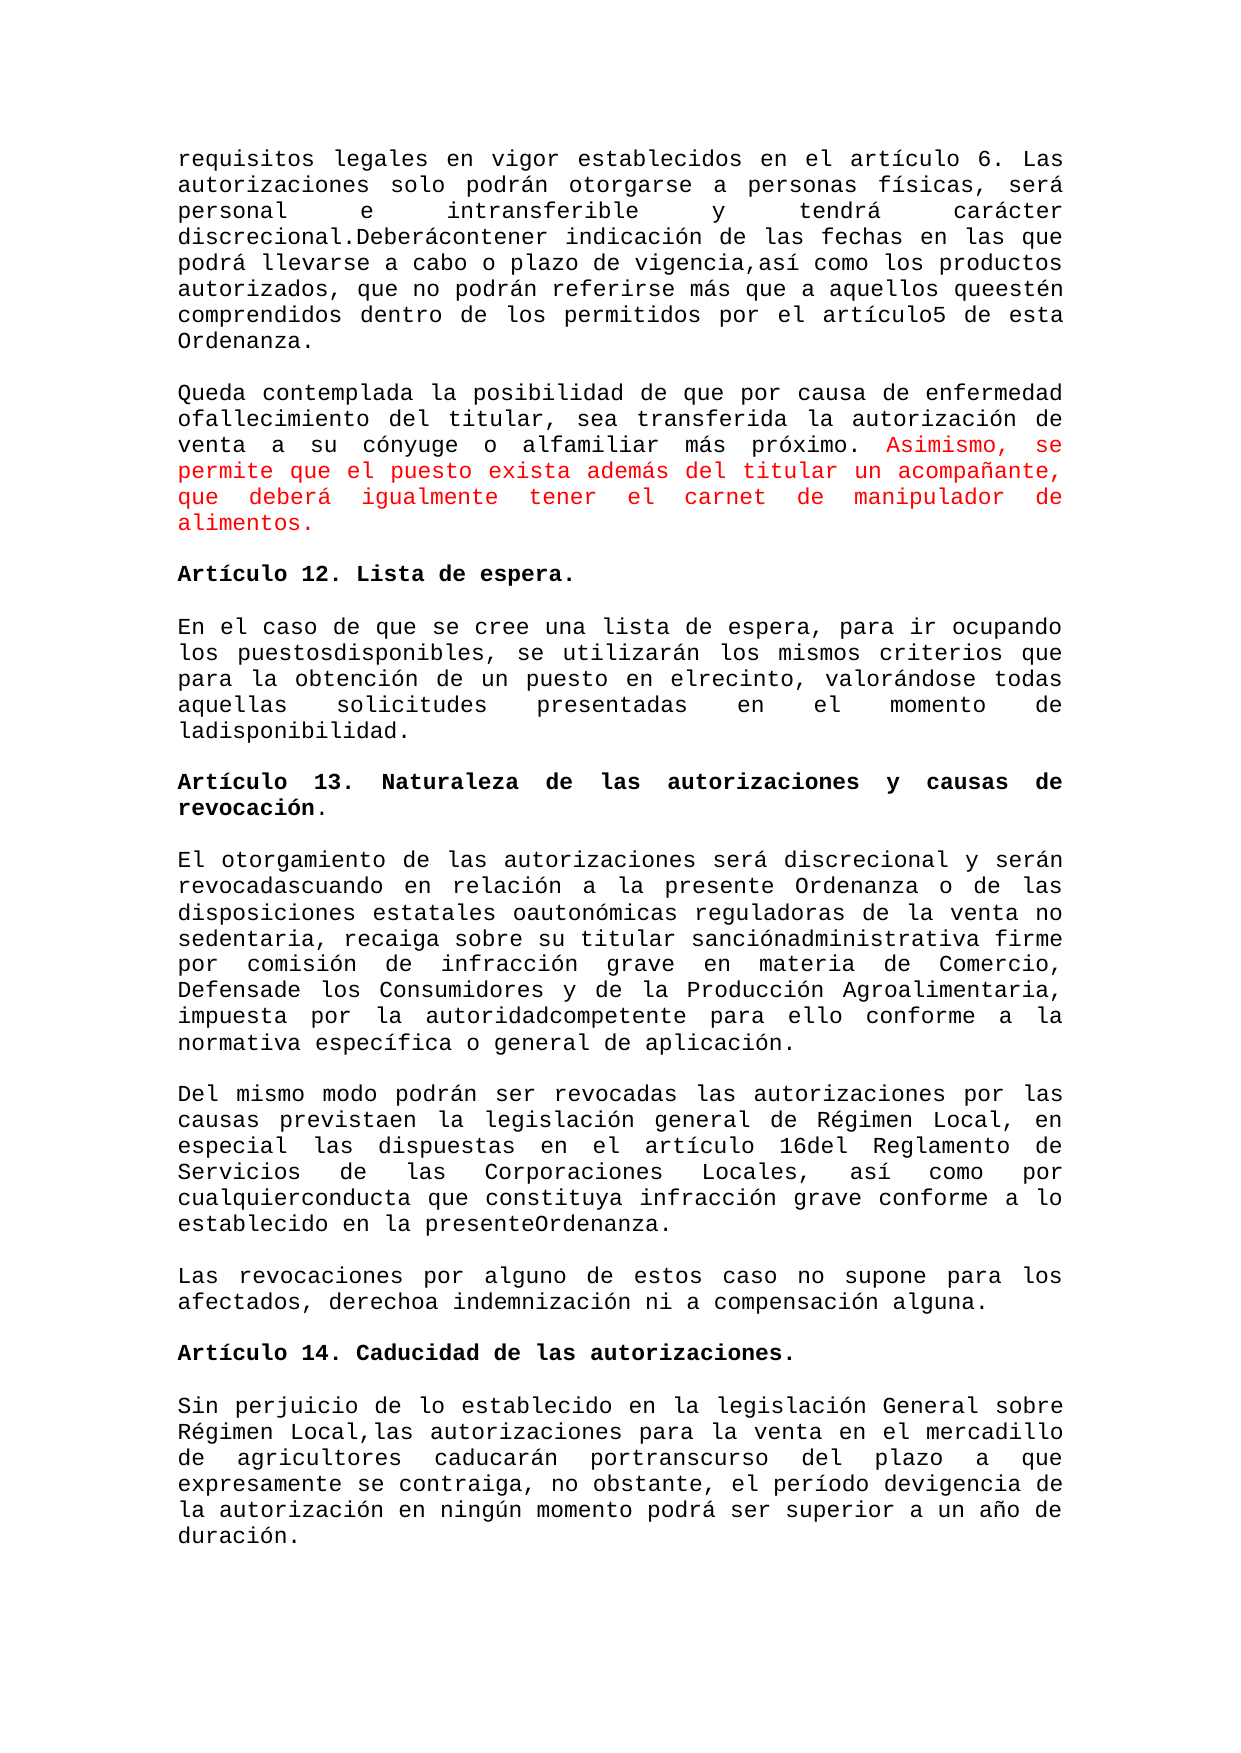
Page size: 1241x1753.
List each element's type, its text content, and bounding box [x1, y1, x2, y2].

text Artículo 12. Lista de espera. [177, 561, 601, 587]
text causas previstaen la legislación general de Régimen Local, en [177, 1107, 1088, 1133]
text personal [177, 198, 313, 224]
text afectados, derechoa indemnización ni a compensación alguna. [177, 1289, 1088, 1314]
text y [712, 198, 751, 224]
text carácter [953, 198, 1088, 224]
text Las revocaciones por alguno de estos caso no supone para los [177, 1263, 1088, 1289]
text normativa específica o general de aplicación. [177, 1029, 1088, 1055]
text autorizados, que no podrán referirse más que a aquellos queestén [177, 276, 1088, 302]
text Artículo 13. Naturaleza de las autorizaciones y causas de [177, 768, 1088, 794]
text Régimen Local,las autorizaciones para la venta en el mercadillo [177, 1418, 1088, 1444]
text impuesta por la autoridadcompetente para ello conforme a la [177, 1003, 1088, 1029]
text Artículo 14. Caducidad de las autorizaciones. [177, 1340, 821, 1366]
text comprendidos dentro de los permitidos por el artículo5 de esta [177, 302, 1088, 328]
text ladisponibilidad. [177, 717, 1088, 743]
text por comisión de infracción grave en materia de Comercio, [177, 951, 1088, 977]
text El otorgamiento de las autorizaciones será discrecional y serán [177, 847, 1088, 873]
text los puestosdisponibles, se utilizarán los mismos criterios que [177, 639, 1088, 665]
text ofallecimiento del titular, sea transferida la autorización de [177, 406, 1088, 432]
text revocadascuando en relación a la presente Ordenanza o de las [177, 873, 1088, 899]
text discrecional.Deberácontener indicación de las fechas en las que [177, 224, 1088, 250]
text venta a su cónyuge o alfamiliar más próximo. Asimismo, se [177, 432, 1088, 458]
text Servicios de las Corporaciones Locales, así como por [177, 1159, 1088, 1185]
text la autorización en ningún momento podrá ser superior a un año de [177, 1496, 1088, 1522]
text que deberá igualmente tener el carnet de manipulador de [177, 484, 1088, 509]
text revocación. [177, 794, 1088, 820]
text En el caso de que se cree una lista de espera, para ir ocupando [177, 613, 1088, 639]
text establecido en la presenteOrdenanza. [177, 1211, 1088, 1237]
text Sin perjuicio de lo establecido en la legislación General sobre [177, 1392, 1088, 1418]
text requisitos legales en vigor establecidos en el artículo 6. Las [177, 146, 1088, 172]
text Ordenanza. [177, 328, 1088, 354]
text intransferible [446, 198, 665, 224]
text alimentos. [177, 509, 1088, 536]
text especial las dispuestas en el artículo 16del Reglamento de [177, 1133, 1088, 1159]
text Queda contemplada la posibilidad de que por causa de enfermedad [177, 380, 1088, 406]
text aquellas solicitudes presentadas en el momento de [177, 691, 1088, 717]
text para la obtención de un puesto en elrecinto, valorándose todas [177, 665, 1088, 691]
text sedentaria, recaiga sobre su titular sanciónadministrativa firme [177, 925, 1088, 951]
text de agricultores caducarán portranscurso del plazo a que [177, 1444, 1088, 1470]
text permite que el puesto exista además del titular un acompañante, [177, 458, 1088, 484]
text Defensade los Consumidores y de la Producción Agroalimentaria, [177, 977, 1088, 1003]
text e [360, 198, 399, 224]
text Del mismo modo podrán ser revocadas las autorizaciones por las [177, 1081, 1088, 1107]
text tendrá [798, 198, 906, 224]
text autorizaciones solo podrán otorgarse a personas físicas, será [177, 172, 1088, 198]
text expresamente se contraiga, no obstante, el período devigencia de [177, 1470, 1088, 1496]
text duración. [177, 1522, 1088, 1548]
text cualquierconducta que constituya infracción grave conforme a lo [177, 1185, 1088, 1211]
text disposiciones estatales oautonómicas reguladoras de la venta no [177, 899, 1088, 925]
text podrá llevarse a cabo o plazo de vigencia,así como los productos [177, 250, 1088, 276]
